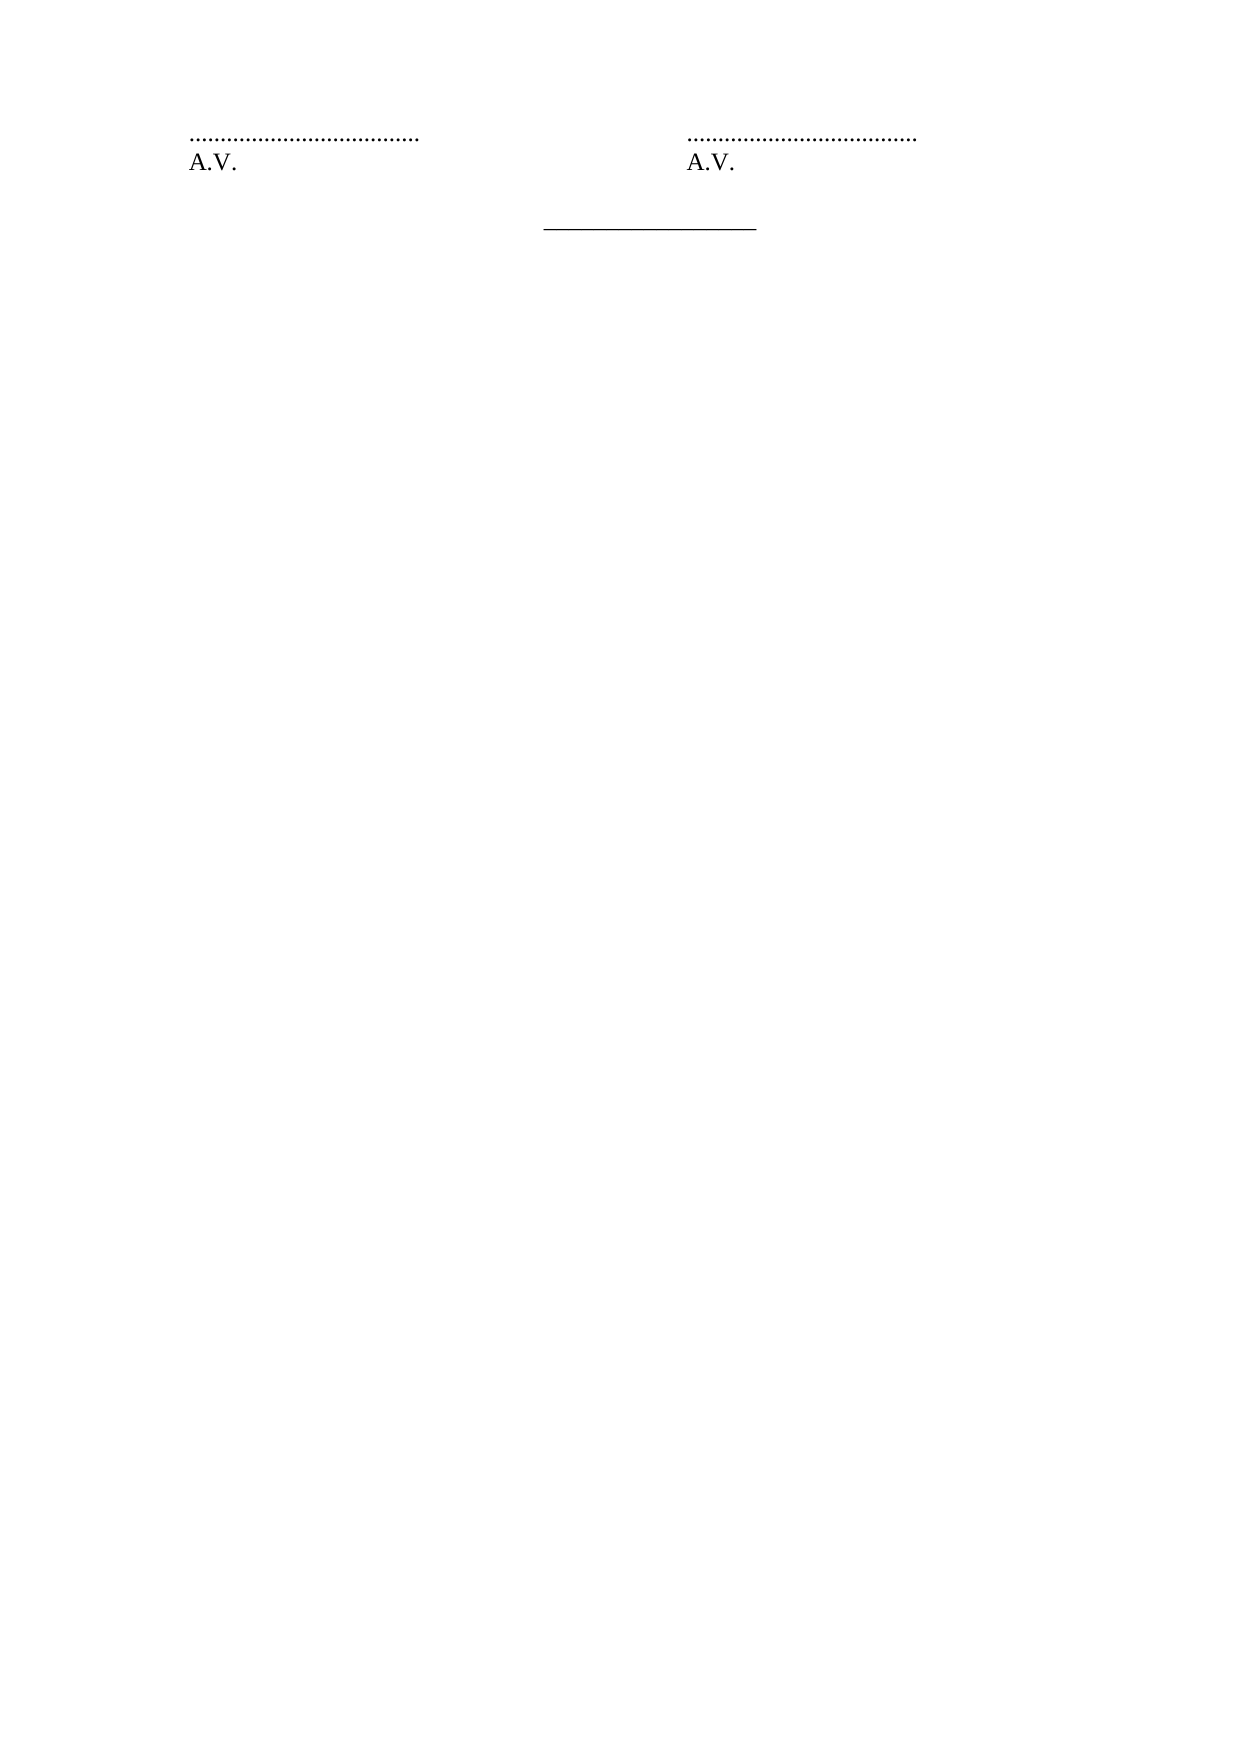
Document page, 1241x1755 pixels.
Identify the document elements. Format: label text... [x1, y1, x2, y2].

table_cell ..................................... [177, 118, 675, 147]
table_cell A.V. [177, 147, 675, 176]
table_cell ..................................... [675, 118, 1122, 147]
text _________________ [177, 204, 1122, 233]
table_cell A.V. [675, 147, 1122, 176]
